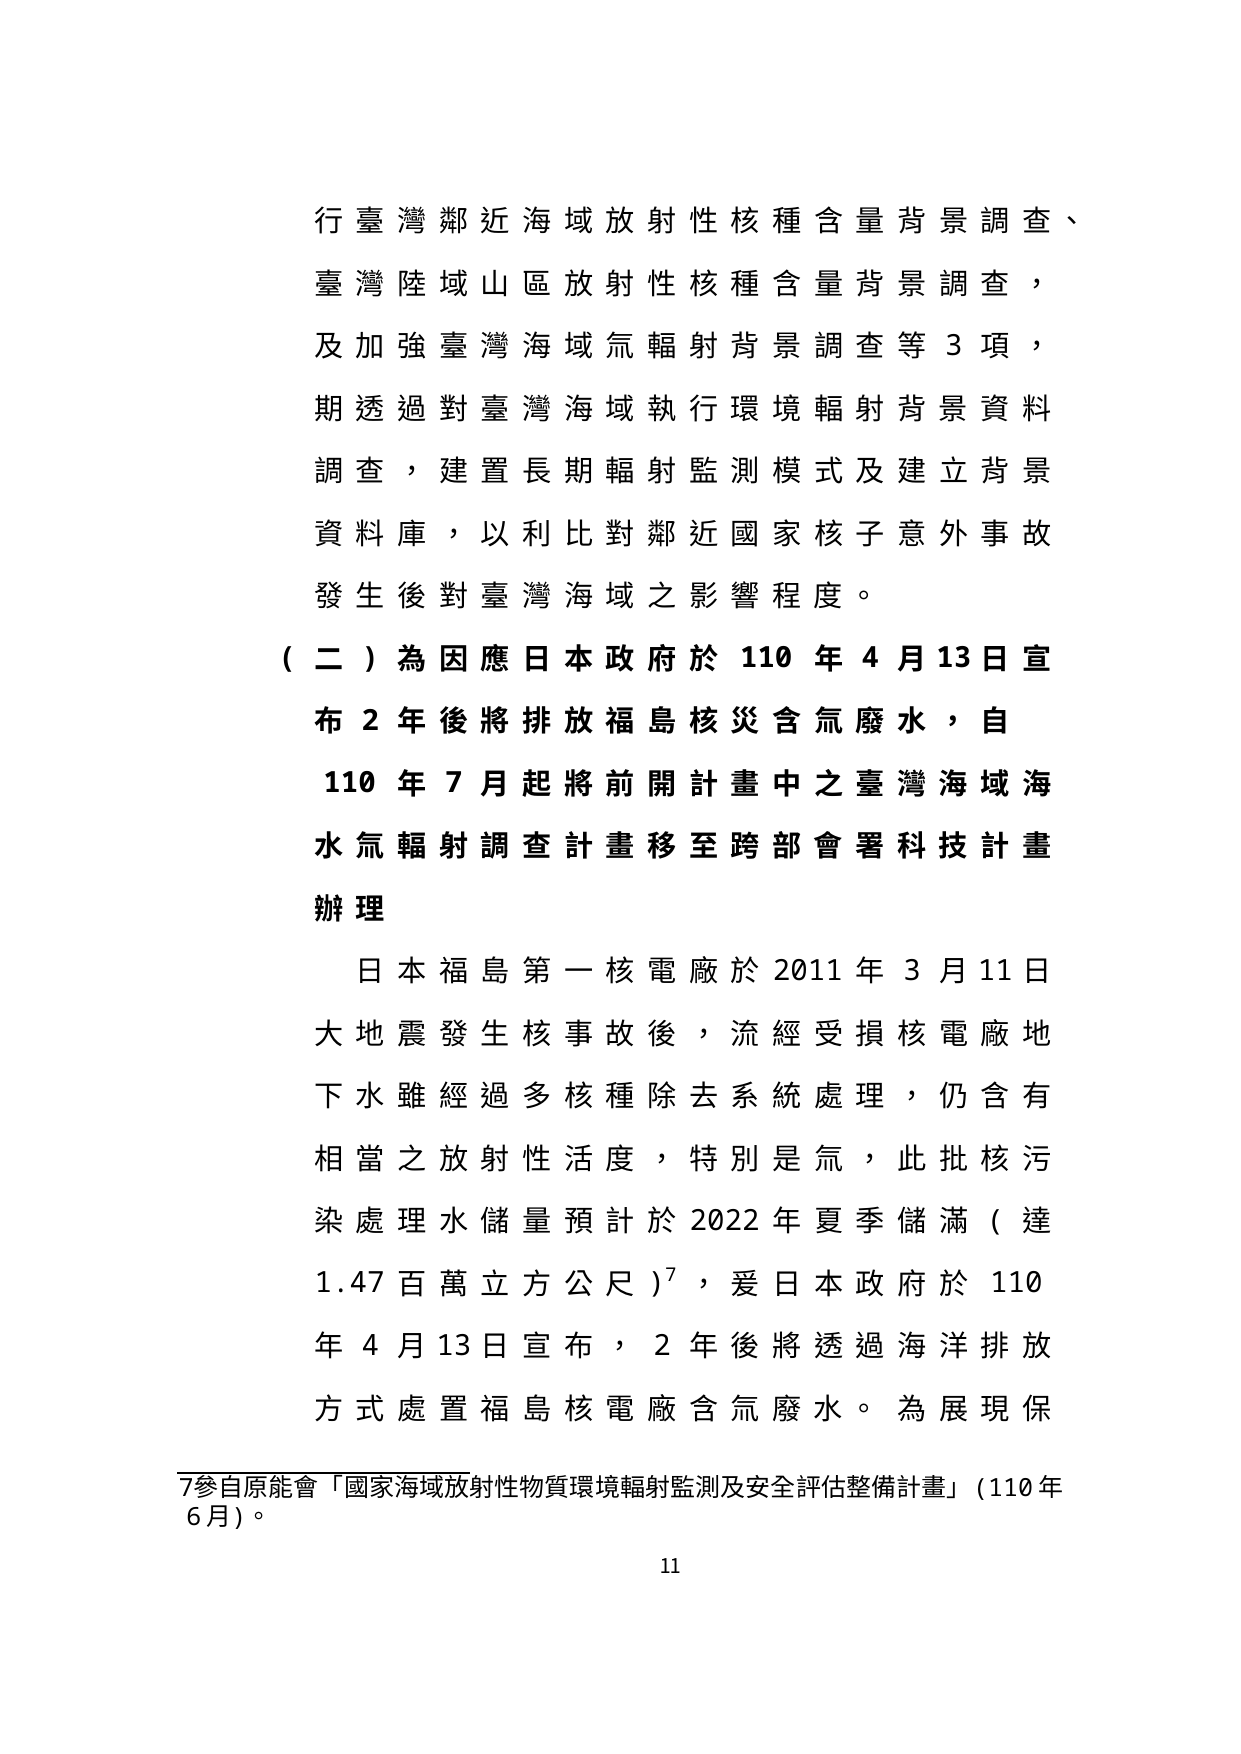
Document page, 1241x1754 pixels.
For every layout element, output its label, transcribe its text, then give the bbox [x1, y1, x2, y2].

text 參自原能會「國家海域放射性物質環境輻射監測及安全評估整備計畫」(110年6月)。 [178, 1473, 1063, 1532]
text 海水中所含之放射性物質主要來自於核子試爆落塵及核設施事故所產生，原能會為判讀日本福島核電廠於100年發生事故後對臺灣海域影響程度，自108年度起辦理「海陸域輻射調查及國民輻射劑量評估」，依原能會提供之資料，108至110年7月底止計已執行3,587萬7千元，111年度賡續編列730萬元辦理，其中海陸域環境輻射調查主要工作項目包含執行臺灣鄰近海域放射性核種含量背景調查、臺灣陸域山區放射性核種含量背景調查，及加強臺灣海域氚輻射背景調查等3項，期透過對臺灣海域執行環境輻射背景資料調查，建置長期輻射監測模式及建立背景資料庫，以利比對鄰近國家核子意外事故發生後對臺灣海域之影響程度。 [271, 177, 1058, 615]
text 日本福島第一核電廠於2011年3月11日大地震發生核事故後，流經受損核電廠地下水雖經過多核種除去系統處理，仍含有相當之放射性活度，特別是氚，此批核污染處理水儲量預計於2022年夏季儲滿(達1.47百萬立方公尺)，爰日本政府於110年4月13日宣布，2年後將透過海洋排放方式處置福島核電廠含氚廢水。為展現保 [271, 927, 1058, 1427]
text (二)為因應日本政府於110年4月13日宣布2年後將排放福島核災含氚廢水，自110年7月起將前開計畫中之臺灣海域海水氚輻射調查計畫移至跨部會署科技計畫辦理 [242, 615, 1058, 927]
